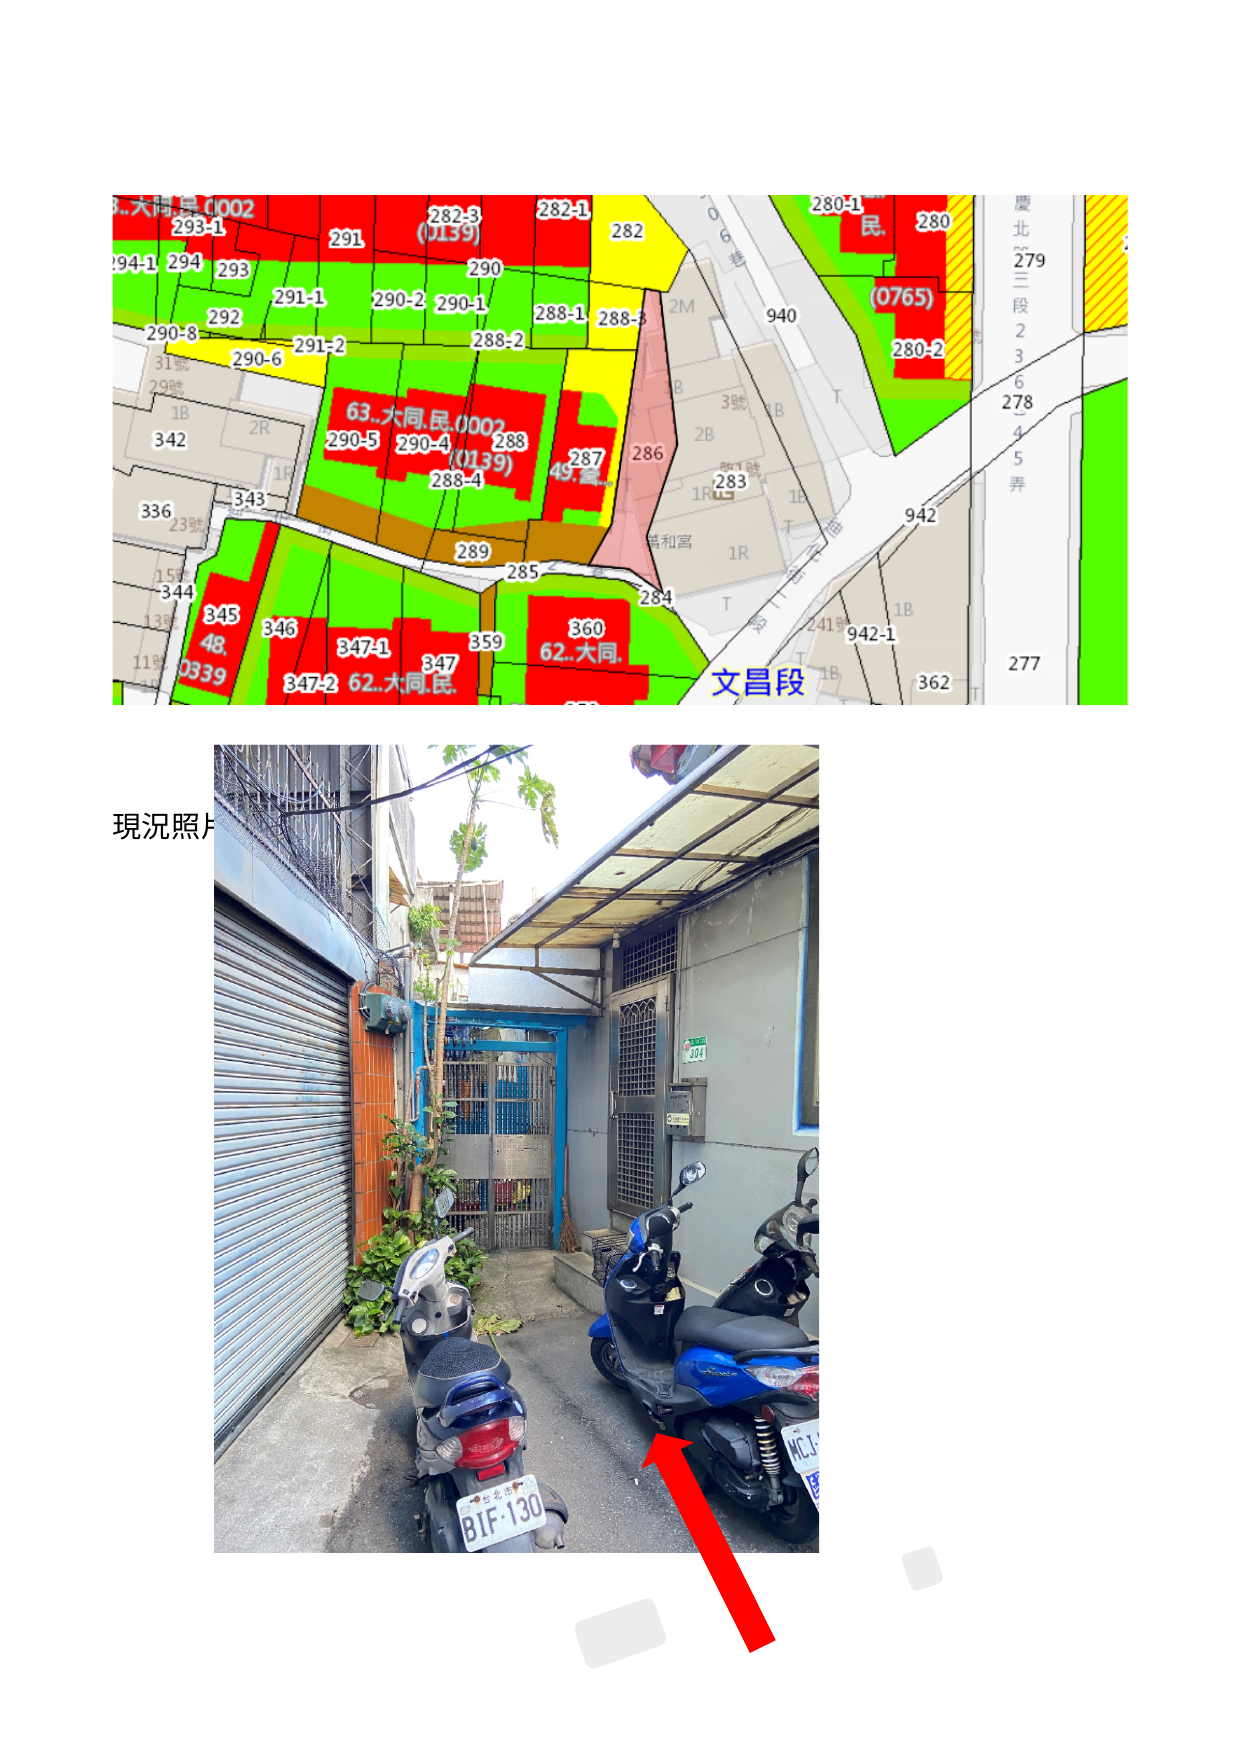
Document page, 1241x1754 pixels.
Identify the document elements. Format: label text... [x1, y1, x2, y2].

text 現況照片： [112, 783, 214, 846]
text 現況照片： [820, 783, 1128, 846]
